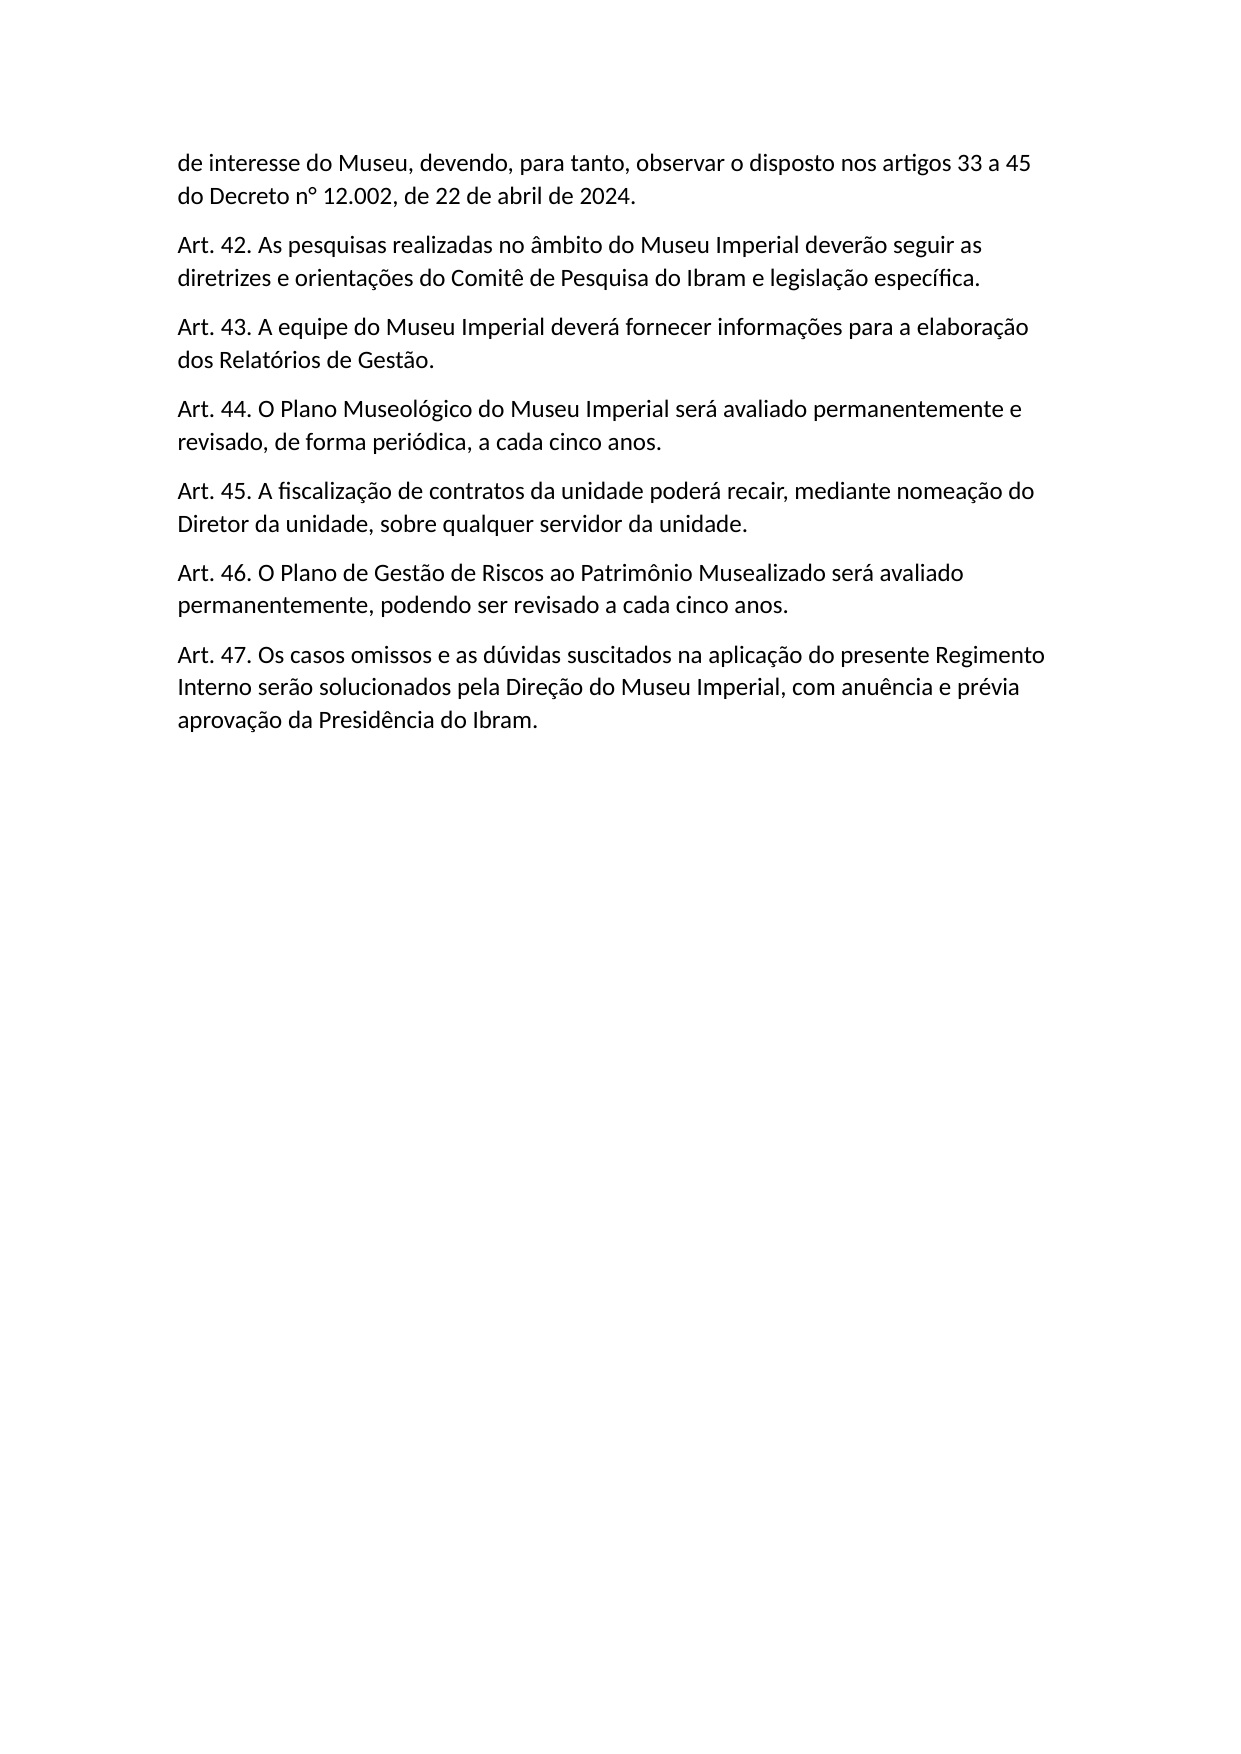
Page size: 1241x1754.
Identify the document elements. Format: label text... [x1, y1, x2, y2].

text Art. 42. As pesquisas realizadas no âmbito do Museu Imperial deverão seguir as diretrizes e orientações do Comitê de Pesquisa do Ibram e legislação específica. [177, 229, 1063, 293]
text Art. 46. O Plano de Gestão de Riscos ao Patrimônio Musealizado será avaliado permanentemente, podendo ser revisado a cada cinco anos. [177, 557, 1063, 620]
text de interesse do Museu, devendo, para tanto, observar o disposto nos artigos 33 a 45 do Decreto n° 12.002, de 22 de abril de 2024. [177, 148, 1063, 211]
text Art. 43. A equipe do Museu Imperial deverá fornecer informações para a elaboração dos Relatórios de Gestão. [177, 311, 1063, 374]
text Art. 47. Os casos omissos e as dúvidas suscitados na aplicação do presente Regimento Interno serão solucionados pela Direção do Museu Imperial, com anuência e prévia aprovação da Presidência do Ibram. [177, 639, 1063, 734]
text Art. 45. A fiscalização de contratos da unidade poderá recair, mediante nomeação do Diretor da unidade, sobre qualquer servidor da unidade. [177, 475, 1063, 538]
text Art. 44. O Plano Museológico do Museu Imperial será avaliado permanentemente e revisado, de forma periódica, a cada cinco anos. [177, 393, 1063, 456]
